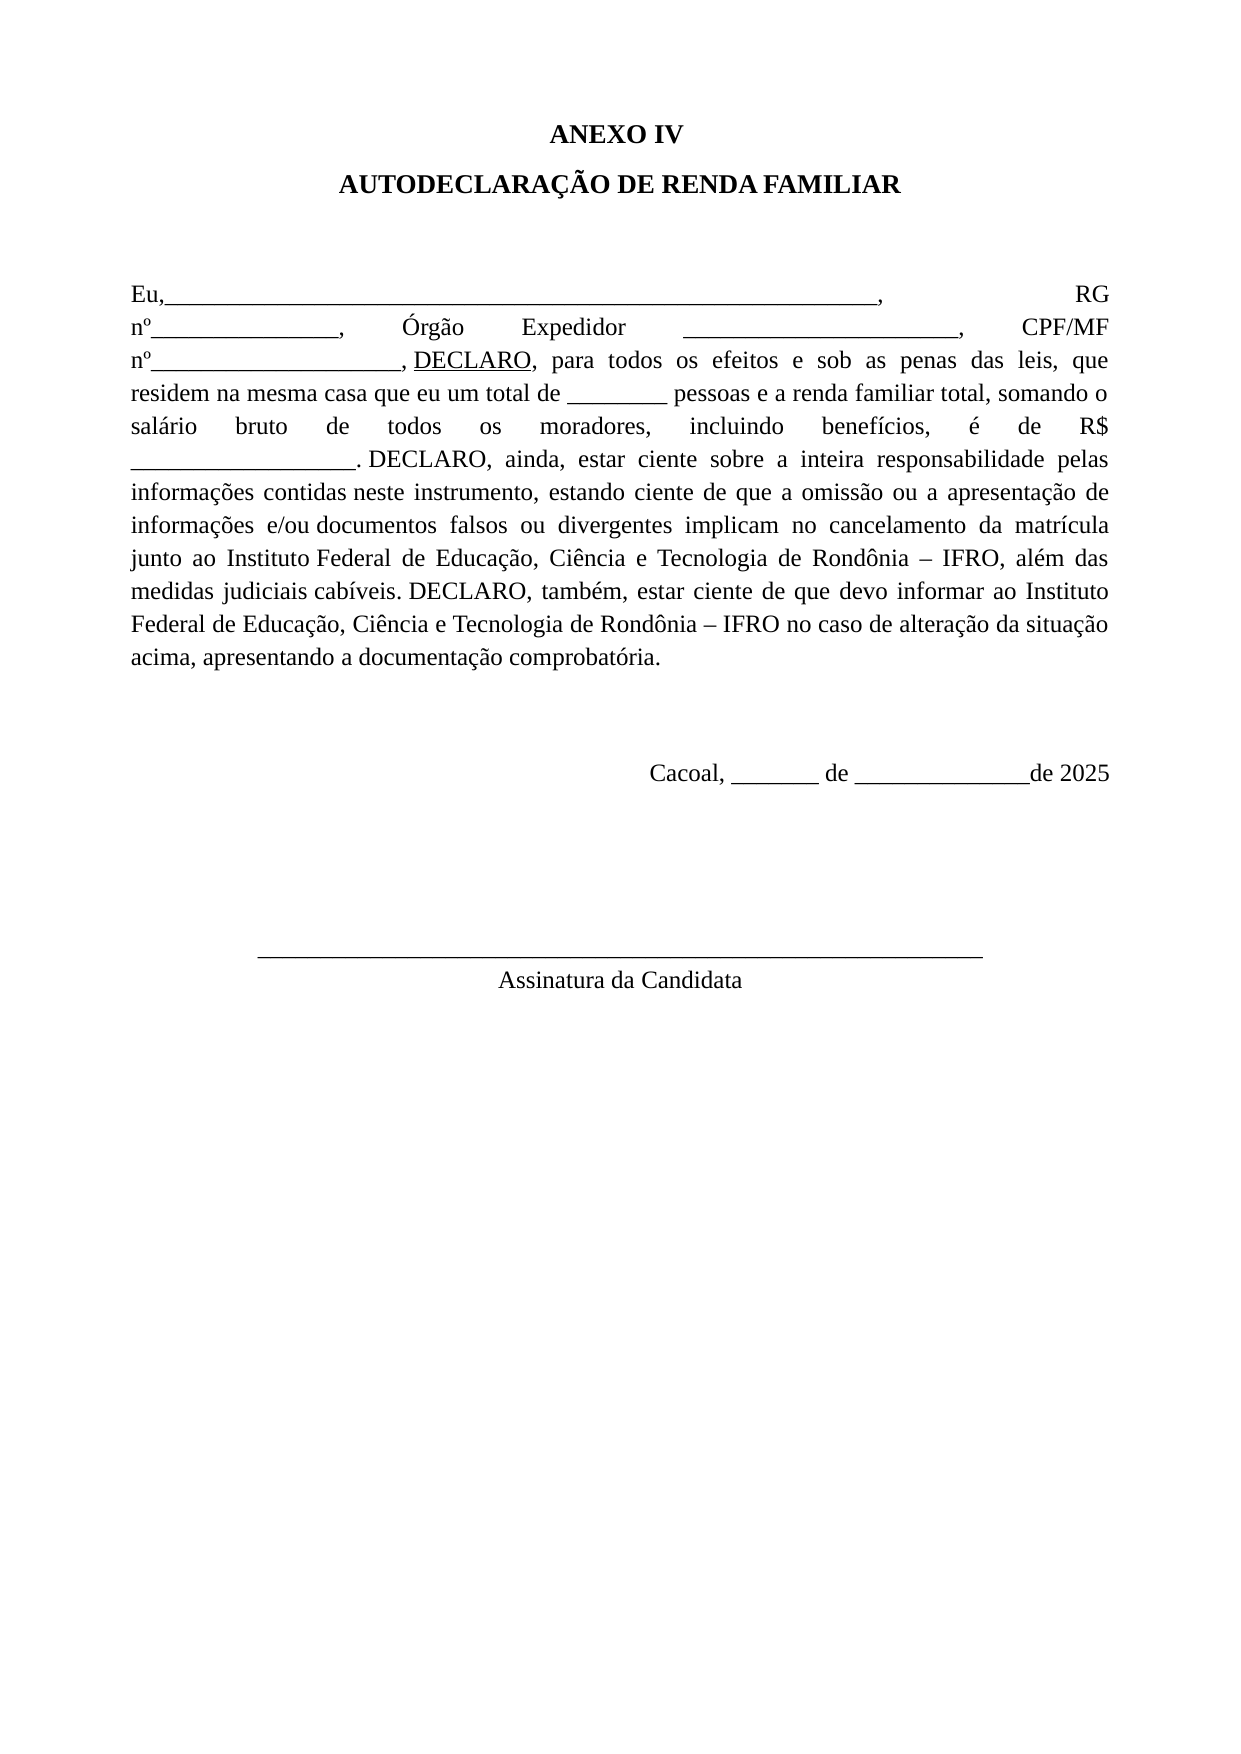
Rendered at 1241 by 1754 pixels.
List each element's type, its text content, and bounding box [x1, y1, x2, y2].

text autoDECLARAÇÃO DE RENDA FAMILIAR [118, 168, 1122, 199]
text __________________________________________________________ Assinatura da Candidata [131, 932, 1109, 994]
text Cacoal, _______ de ______________de 2025 [131, 758, 1109, 787]
text anexo IV [118, 118, 1122, 149]
text Eu,_________________________________________________________, RG nº_______________, Órgão Expedidor ______________________, CPF/MF nº____________________, DECLARO, para todos os efeitos e sob as penas das leis, que residem na mesma casa que eu um total de ________ pessoas e a renda familiar total, somando o salário bruto de todos os moradores, incluindo benefícios, é de R$ __________________. DECLARO, ainda, estar ciente sobre a inteira responsabilidade pelas informações contidas neste instrumento, estando ciente de que a omissão ou a apresentação de informações e/ou documentos falsos ou divergentes implicam no cancelamento da matrícula junto ao Instituto Federal de Educação, Ciência e Tecnologia de Rondônia – IFRO, além das medidas judiciais cabíveis. DECLARO, também, estar ciente de que devo informar ao Instituto Federal de Educação, Ciência e Tecnologia de Rondônia ‒ IFRO no caso de alteração da situação acima, apresentando a documentação comprobatória. [131, 279, 1109, 671]
